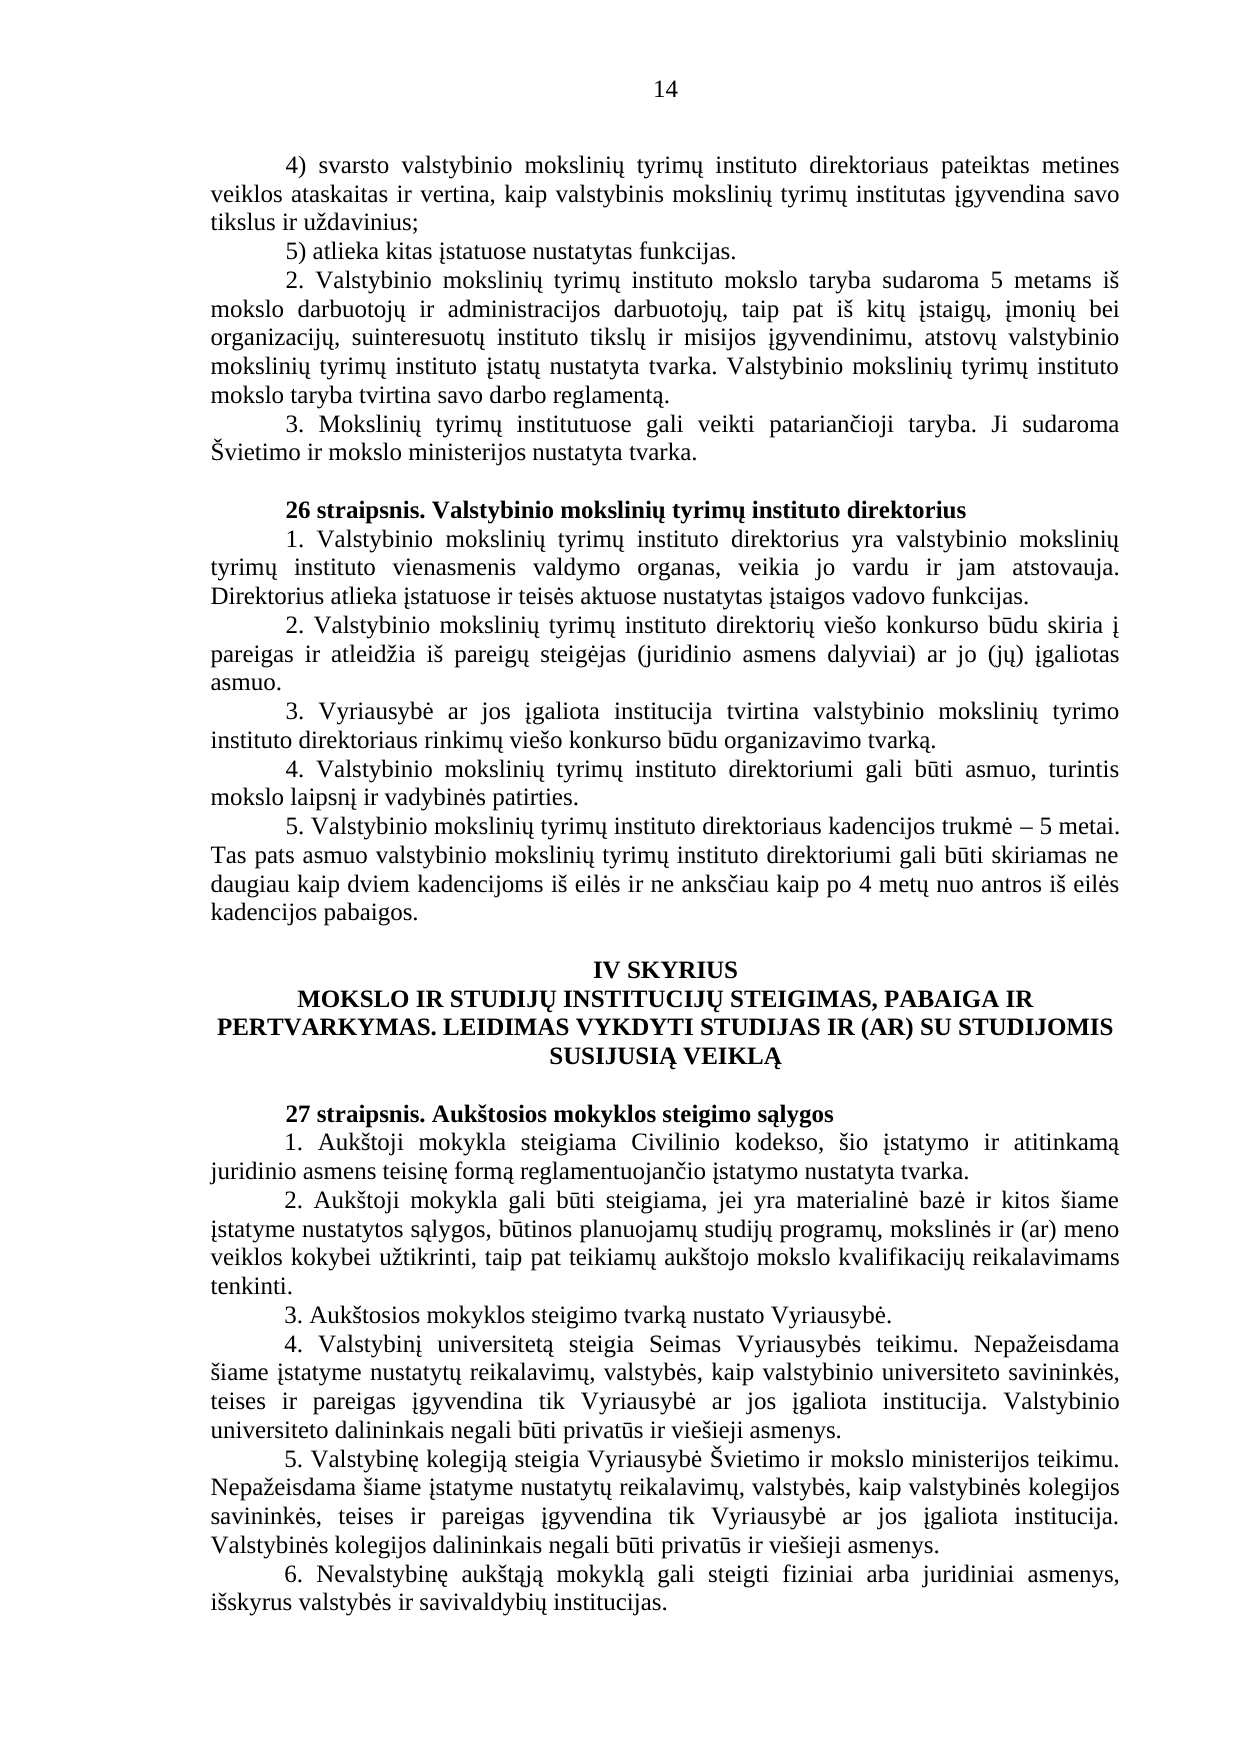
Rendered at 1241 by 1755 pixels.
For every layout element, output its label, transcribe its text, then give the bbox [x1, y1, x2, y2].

text 4. Valstybinį universitetą steigia Seimas Vyriausybės teikimu. Nepažeisdama šiame įstatyme nustatytų reikalavimų, valstybės, kaip valstybinio universiteto savininkės, teises ir pareigas įgyvendina tik Vyriausybė ar jos įgaliota institucija. Valstybinio universiteto dalininkais negali būti privatūs ir viešieji asmenys. [210, 1329, 1120, 1444]
text 26 straipsnis. Valstybinio mokslinių tyrimų instituto direktorius [210, 495, 1120, 524]
text 1. Aukštoji mokykla steigiama Civilinio kodekso, šio įstatymo ir atitinkamą juridinio asmens teisinę formą reglamentuojančio įstatymo nustatyta tvarka. [210, 1127, 1120, 1185]
text 4. Valstybinio mokslinių tyrimų instituto direktoriumi gali būti asmuo, turintis mokslo laipsnį ir vadybinės patirties. [210, 754, 1120, 811]
text 2. Valstybinio mokslinių tyrimų instituto mokslo taryba sudaroma 5 metams iš mokslo darbuotojų ir administracijos darbuotojų, taip pat iš kitų įstaigų, įmonių bei organizacijų, suinteresuotų instituto tikslų ir misijos įgyvendinimu, atstovų valstybinio mokslinių tyrimų instituto įstatų nustatyta tvarka. Valstybinio mokslinių tyrimų instituto mokslo taryba tvirtina savo darbo reglamentą. [210, 265, 1120, 409]
text 2. Aukštoji mokykla gali būti steigiama, jei yra materialinė bazė ir kitos šiame įstatyme nustatytos sąlygos, būtinos planuojamų studijų programų, mokslinės ir (ar) meno veiklos kokybei užtikrinti, taip pat teikiamų aukštojo mokslo kvalifikacijų reikalavimams tenkinti. [210, 1185, 1120, 1300]
text 3. Aukštosios mokyklos steigimo tvarką nustato Vyriausybė. [210, 1300, 1120, 1329]
text 5) atlieka kitas įstatuose nustatytas funkcijas. [210, 236, 1120, 265]
text 27 straipsnis. Aukštosios mokyklos steigimo sąlygos [210, 1099, 1120, 1127]
text IV SKYRIUS [210, 955, 1120, 984]
text 6. Nevalstybinę aukštąją mokyklą gali steigti fiziniai arba juridiniai asmenys, išskyrus valstybės ir savivaldybių institucijas. [210, 1559, 1120, 1616]
text 1. Valstybinio mokslinių tyrimų instituto direktorius yra valstybinio mokslinių tyrimų instituto vienasmenis valdymo organas, veikia jo vardu ir jam atstovauja. Direktorius atlieka įstatuose ir teisės aktuose nustatytas įstaigos vadovo funkcijas. [210, 524, 1120, 610]
text 4) svarsto valstybinio mokslinių tyrimų instituto direktoriaus pateiktas metines veiklos ataskaitas ir vertina, kaip valstybinis mokslinių tyrimų institutas įgyvendina savo tikslus ir uždavinius; [210, 150, 1120, 236]
text 5. Valstybinę kolegiją steigia Vyriausybė Švietimo ir mokslo ministerijos teikimu. Nepažeisdama šiame įstatyme nustatytų reikalavimų, valstybės, kaip valstybinės kolegijos savininkės, teises ir pareigas įgyvendina tik Vyriausybė ar jos įgaliota institucija. Valstybinės kolegijos dalininkais negali būti privatūs ir viešieji asmenys. [210, 1444, 1120, 1559]
text MOKSLO IR STUDIJŲ INSTITUCIJŲ STEIGIMAS, PABAIGA IR PERTVARKYMAS. LEIDIMAS VYKDYTI STUDIJAS IR (AR) SU STUDIJOMIS SUSIJUSIĄ VEIKLĄ [210, 984, 1120, 1070]
text 3. Mokslinių tyrimų institutuose gali veikti patariančioji taryba. Ji sudaroma Švietimo ir mokslo ministerijos nustatyta tvarka. [210, 409, 1120, 466]
text 5. Valstybinio mokslinių tyrimų instituto direktoriaus kadencijos trukmė – 5 metai. Tas pats asmuo valstybinio mokslinių tyrimų instituto direktoriumi gali būti skiriamas ne daugiau kaip dviem kadencijoms iš eilės ir ne anksčiau kaip po 4 metų nuo antros iš eilės kadencijos pabaigos. [210, 811, 1120, 926]
text 3. Vyriausybė ar jos įgaliota institucija tvirtina valstybinio mokslinių tyrimo instituto direktoriaus rinkimų viešo konkurso būdu organizavimo tvarką. [210, 696, 1120, 754]
text 2. Valstybinio mokslinių tyrimų instituto direktorių viešo konkurso būdu skiria į pareigas ir atleidžia iš pareigų steigėjas (juridinio asmens dalyviai) ar jo (jų) įgaliotas asmuo. [210, 610, 1120, 696]
